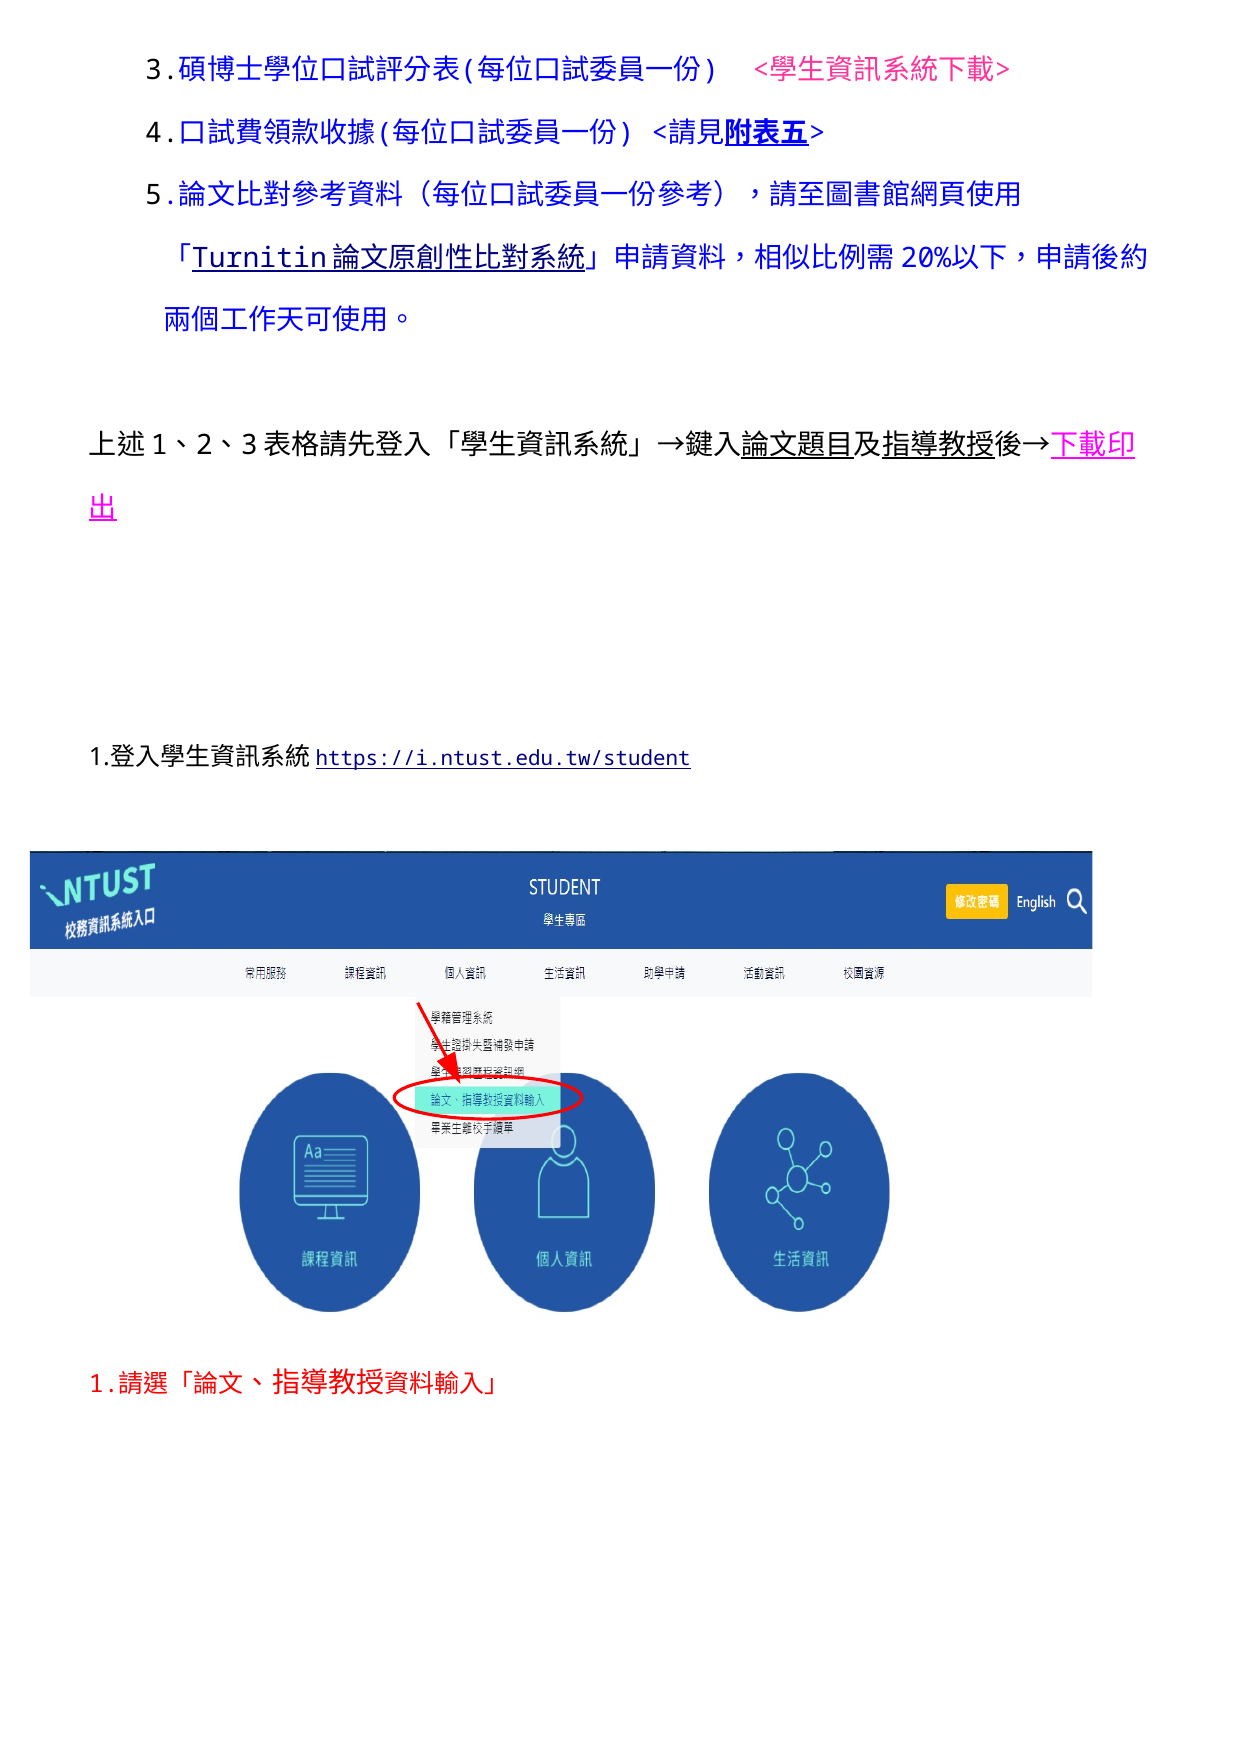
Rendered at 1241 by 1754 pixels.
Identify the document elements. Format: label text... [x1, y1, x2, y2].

text 5.論文比對參考資料（每位口試委員一份參考），請至圖書館網頁使用「Turnitin論文原創性比對系統」申請資料，相似比例需20%以下，申請後約兩個工作天可使用。 [145, 151, 1152, 338]
text 1.登入學生資訊系統 https://i.ntust.edu.tw/student [89, 713, 1152, 776]
text 1.請選「論文、指導教授資料輸入」 [89, 1338, 1152, 1401]
text 4.口試費領款收據(每位口試委員一份) <請見附表五> [145, 88, 1152, 151]
text 上述1、2、3表格請先登入「學生資訊系統」→鍵入論文題目及指導教授後→下載印出 [89, 401, 1152, 526]
text 3.碩博士學位口試評分表(每位口試委員一份) <學生資訊系統下載> [145, 26, 1152, 88]
